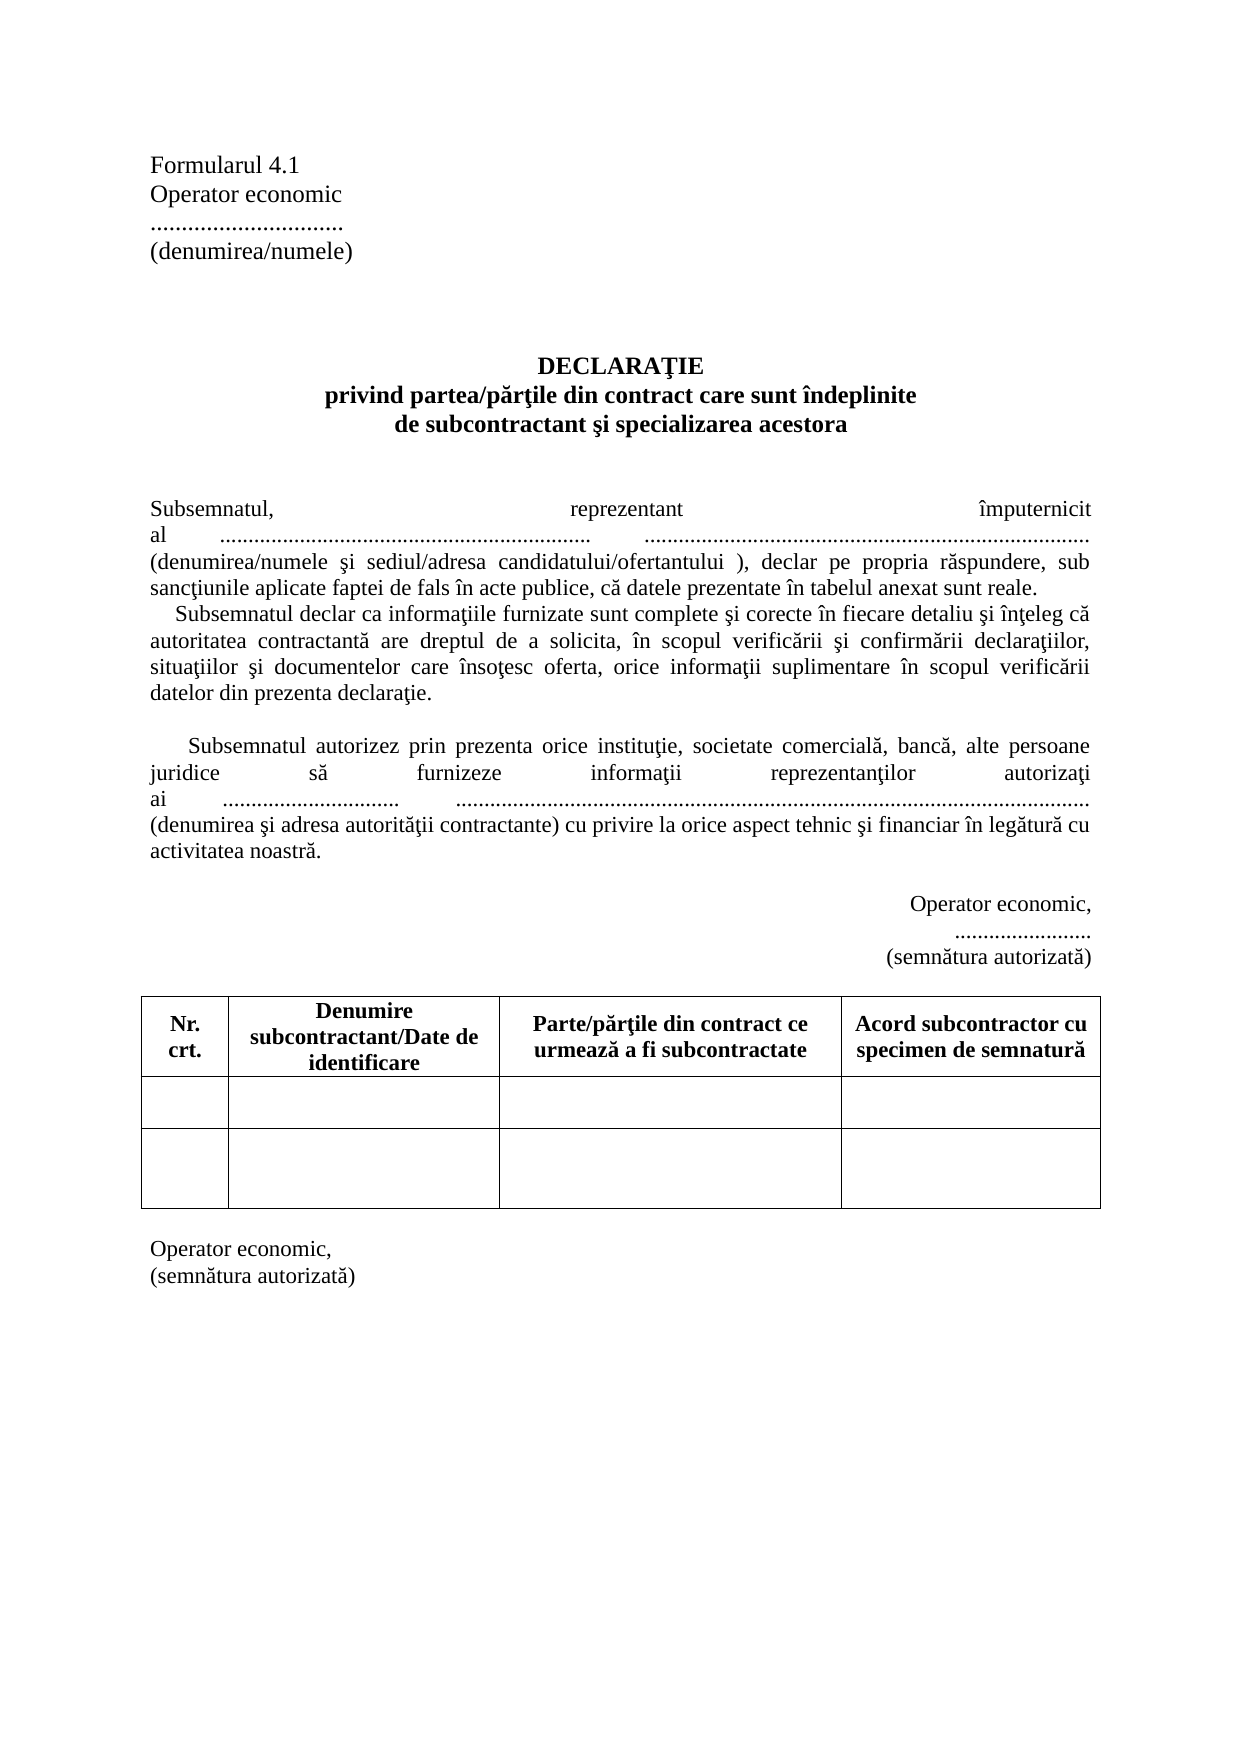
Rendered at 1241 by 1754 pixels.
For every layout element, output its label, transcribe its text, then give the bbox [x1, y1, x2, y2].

table_cell [229, 1129, 499, 1208]
text Operator economic, [150, 1235, 1092, 1262]
table_cell [500, 1077, 841, 1128]
table_cell [142, 1129, 228, 1208]
table_cell [229, 1077, 499, 1128]
text Subsemnatul autorizez prin prezenta orice instituţie, societate comercială, bancă, alte persoane juridice să furnizeze informaţii reprezentanţilor autorizaţi ai ............................... ............................................................................................................... (denumirea şi adresa autorităţii contractante) cu privire la orice aspect tehnic şi financiar în legătură cu activitatea noastră. [150, 732, 1092, 864]
table_header Denumire subcontractant/Date de identificare [229, 997, 499, 1076]
text Operator economic, [150, 890, 1092, 917]
text de subcontractant şi specializarea acestora [150, 409, 1092, 437]
text ........................ [150, 917, 1092, 943]
table_header Nr. crt. [142, 997, 228, 1076]
table_cell [142, 1077, 228, 1128]
table_cell [842, 1077, 1100, 1128]
text ............................... [150, 207, 1092, 236]
table_cell [842, 1129, 1100, 1208]
table_header Parte/părţile din contract ce urmează a fi subcontractate [500, 997, 841, 1076]
text Formularul 4.1 [150, 150, 1092, 179]
text (semnătura autorizată) [150, 943, 1092, 969]
text Operator economic [150, 179, 1092, 207]
text privind partea/părţile din contract care sunt îndeplinite [150, 380, 1092, 409]
table_cell [500, 1129, 841, 1208]
text (denumirea/numele) [150, 236, 1092, 265]
text Subsemnatul declar ca informaţiile furnizate sunt complete şi corecte în fiecare detaliu şi înţeleg că autoritatea contractantă are dreptul de a solicita, în scopul verificării şi confirmării declaraţiilor, situaţiilor şi documentelor care însoţesc oferta, orice informaţii suplimentare în scopul verificării datelor din prezenta declaraţie. [150, 600, 1092, 706]
text Subsemnatul, reprezentant împuternicit al ................................................................. .............................................................................. (denumirea/numele şi sediul/adresa candidatului/ofertantului ), declar pe propria răspundere, sub sancţiunile aplicate faptei de fals în acte publice, că datele prezentate în tabelul anexat sunt reale. [150, 495, 1092, 600]
table_header Acord subcontractor cu specimen de semnatură [842, 997, 1100, 1076]
text (semnătura autorizată) [150, 1262, 1092, 1288]
text DECLARAŢIE [150, 351, 1092, 380]
